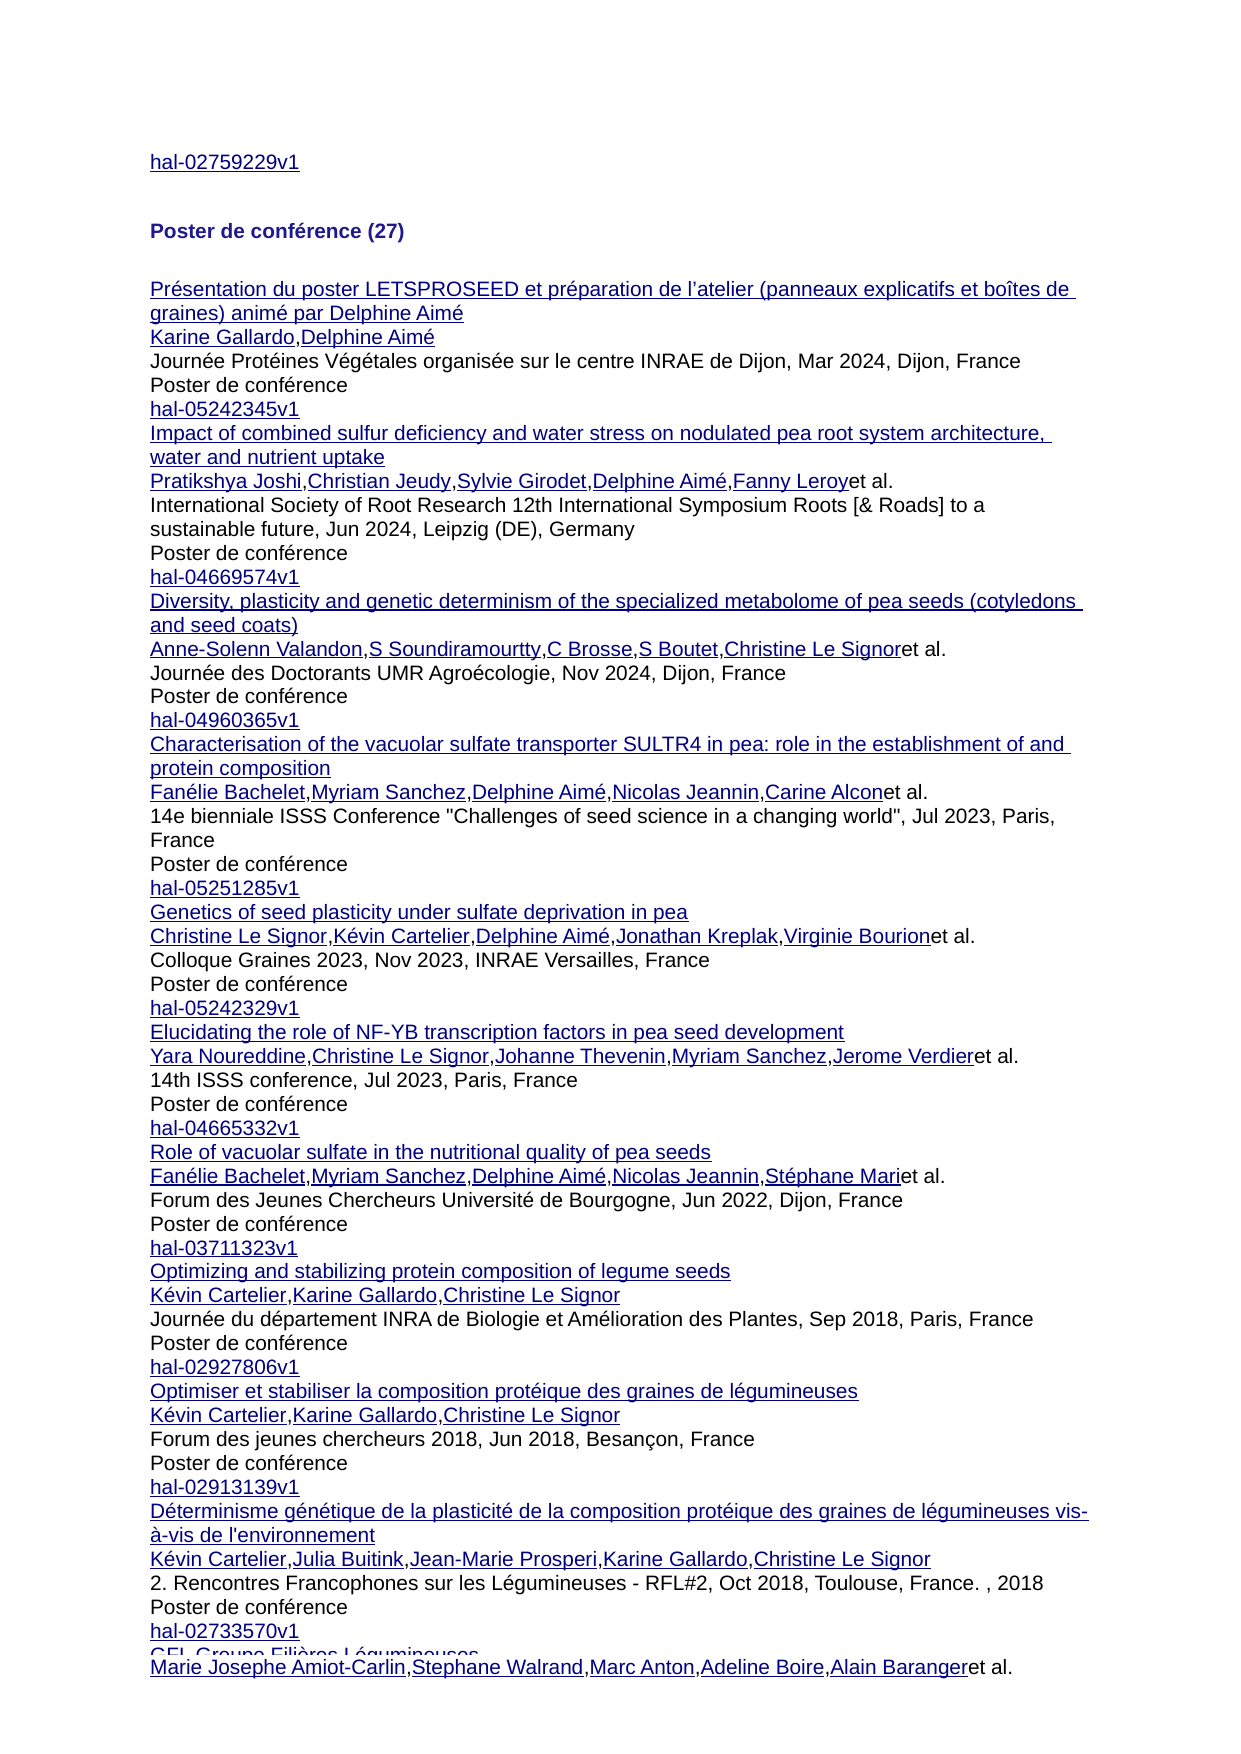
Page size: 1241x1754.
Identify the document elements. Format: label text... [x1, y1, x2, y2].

subtitle Poster de conférence (27) [150, 219, 1090, 243]
table_cell Role of vacuolar sulfate in the nutritional quality of pea seeds Fanélie Bachelet,Myriam Sanchez,Delphine Aimé,Nicolas Jeannin,Stéphane Mariet al. Forum des Jeunes Chercheurs Université de Bourgogne, Jun 2022, Dijon, France Poster de conférence hal-03711323v1 [150, 1140, 1090, 1259]
table_cell Déterminisme génétique de la plasticité de la composition protéique des graines de légumineuses vis-à-vis de l'environnement Kévin Cartelier,Julia Buitink,Jean-Marie Prosperi,Karine Gallardo,Christine Le Signor 2. Rencontres Francophones sur les Légumineuses - RFL#2, Oct 2018, Toulouse, France. , 2018 Poster de conférence hal-02733570v1 [150, 1499, 1090, 1643]
table_header Présentation du poster LETSPROSEED et préparation de l’atelier (panneaux explicatifs et boîtes de graines) animé par Delphine Aimé Karine Gallardo,Delphine Aimé Journée Protéines Végétales organisée sur le centre INRAE de Dijon, Mar 2024, Dijon, France Poster de conférence hal-05242345v1 [150, 277, 1090, 421]
table_cell GFL Groupe Filières Légumineuses Marie Josephe Amiot-Carlin,Stephane Walrand,Marc Anton,Adeline Boire,Alain Barangeret al. [150, 1643, 1090, 1679]
table_cell Elucidating the role of NF-YB transcription factors in pea seed development Yara Noureddine,Christine Le Signor,Johanne Thevenin,Myriam Sanchez,Jerome Verdieret al. 14th ISSS conference, Jul 2023, Paris, France Poster de conférence hal-04665332v1 [150, 1020, 1090, 1139]
table_cell Genetics of seed plasticity under sulfate deprivation in pea Christine Le Signor,Kévin Cartelier,Delphine Aimé,Jonathan Kreplak,Virginie Bourionet al. Colloque Graines 2023, Nov 2023, INRAE Versailles, France Poster de conférence hal-05242329v1 [150, 900, 1090, 1020]
table_cell Impact of combined sulfur deficiency and water stress on nodulated pea root system architecture, water and nutrient uptake Pratikshya Joshi,Christian Jeudy,Sylvie Girodet,Delphine Aimé,Fanny Leroyet al. International Society of Root Research 12th International Symposium Roots [& Roads] to a sustainable future, Jun 2024, Leipzig (DE), Germany Poster de conférence hal-04669574v1 [150, 421, 1090, 588]
table_cell Diversity, plasticity and genetic determinism of the specialized metabolome of pea seeds (cotyledons and seed coats) Anne-Solenn Valandon,S Soundiramourtty,C Brosse,S Boutet,Christine Le Signoret al. Journée des Doctorants UMR Agroécologie, Nov 2024, Dijon, France Poster de conférence hal-04960365v1 [150, 589, 1090, 732]
table_cell hal-02759229v1 [150, 150, 1090, 174]
table_cell Characterisation of the vacuolar sulfate transporter SULTR4 in pea: role in the establishment of and protein composition Fanélie Bachelet,Myriam Sanchez,Delphine Aimé,Nicolas Jeannin,Carine Alconet al. 14e bienniale ISSS Conference "Challenges of seed science in a changing world", Jul 2023, Paris, France Poster de conférence hal-05251285v1 [150, 732, 1090, 900]
table_cell Optimizing and stabilizing protein composition of legume seeds Kévin Cartelier,Karine Gallardo,Christine Le Signor Journée du département INRA de Biologie et Amélioration des Plantes, Sep 2018, Paris, France Poster de conférence hal-02927806v1 [150, 1259, 1090, 1379]
table_cell Optimiser et stabiliser la composition protéique des graines de légumineuses Kévin Cartelier,Karine Gallardo,Christine Le Signor Forum des jeunes chercheurs 2018, Jun 2018, Besançon, France Poster de conférence hal-02913139v1 [150, 1379, 1090, 1499]
